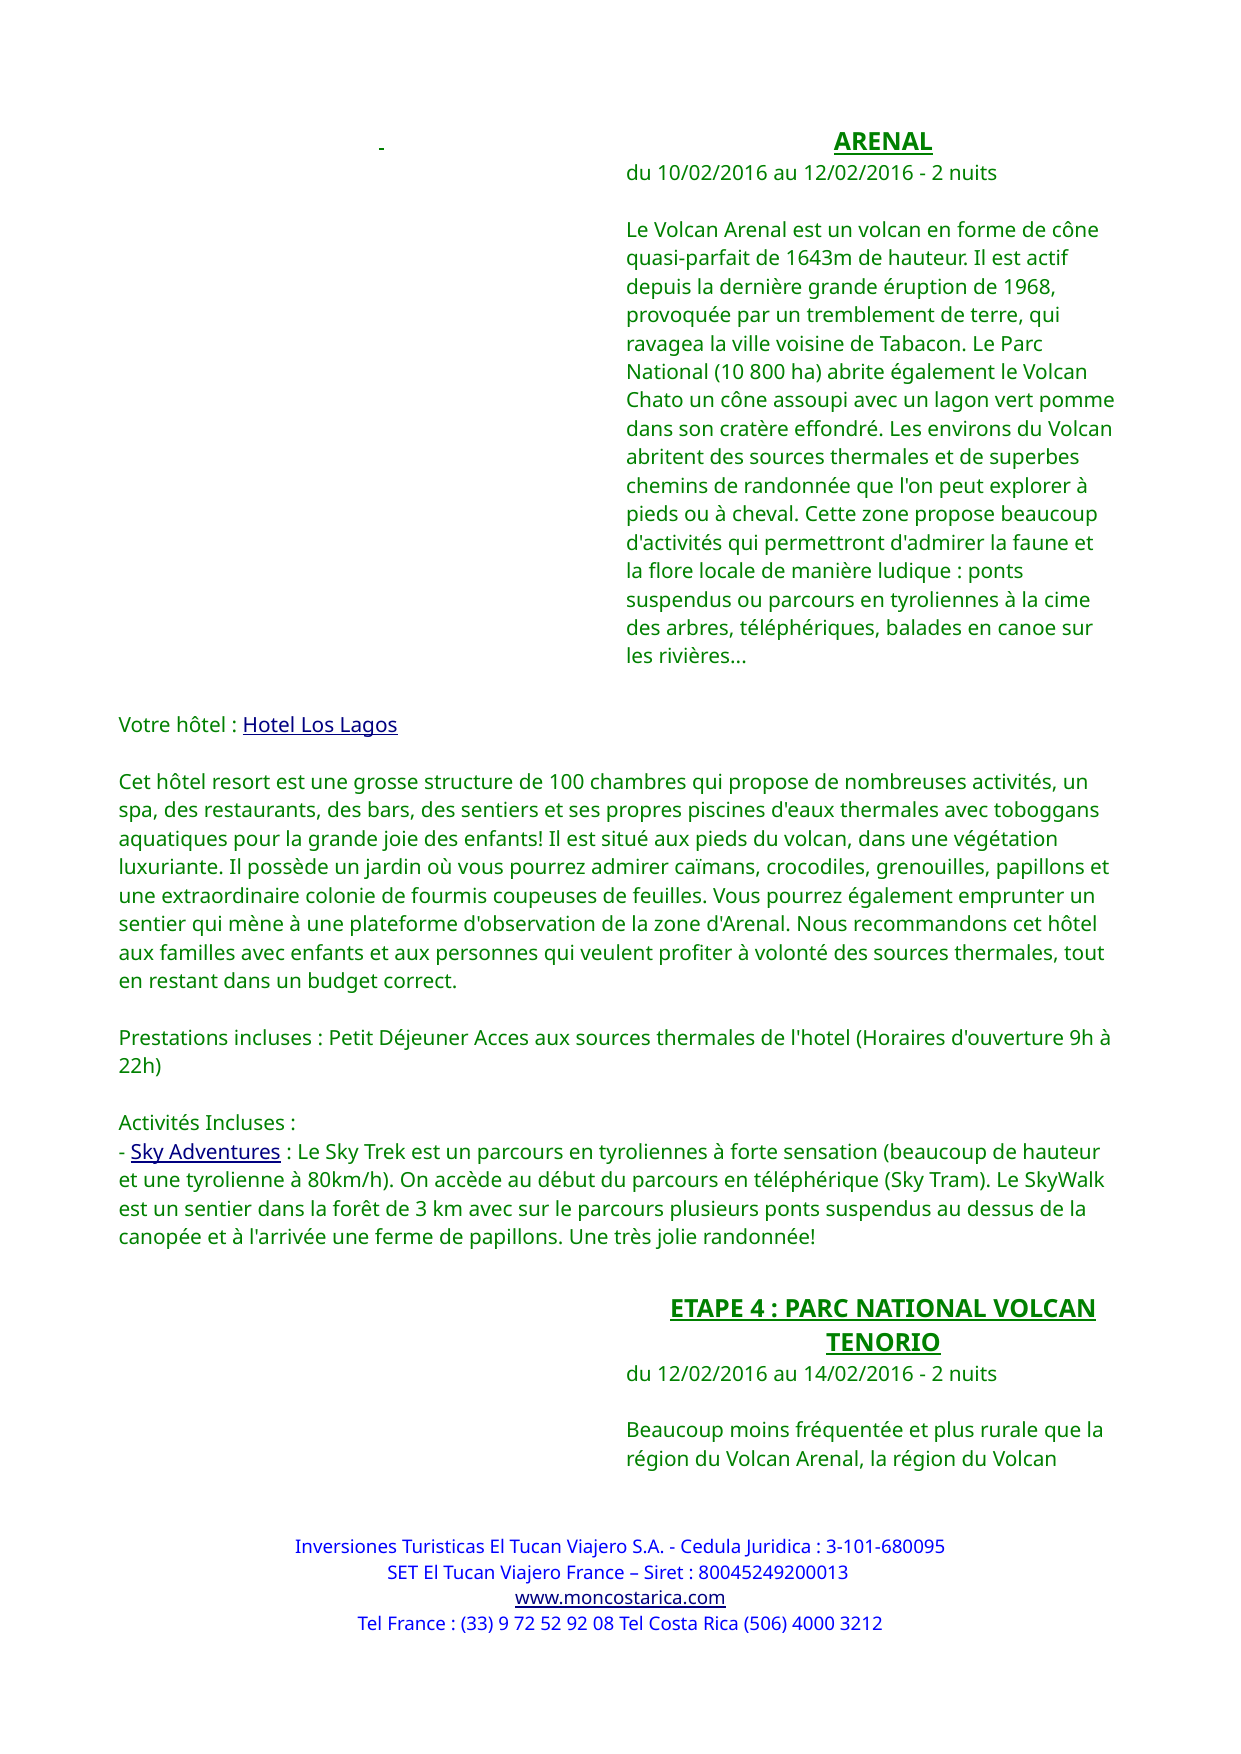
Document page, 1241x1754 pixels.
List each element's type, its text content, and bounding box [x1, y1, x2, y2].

table_header ETAPE 4 : PARC NATIONAL VOLCAN TENORIO du 12/02/2016 au 14/02/2016 - 2 nuits Beaucoup moins fréquentée et plus rurale que la région du Volcan Arenal, la région du Volcan [620, 1285, 1122, 1478]
text Cet hôtel resort est une grosse structure de 100 chambres qui propose de nombreuses activités, un spa, des restaurants, des bars, des sentiers et ses propres piscines d'eaux thermales avec toboggans aquatiques pour la grande joie des enfants! Il est situé aux pieds du volcan, dans une végétation luxuriante. Il possède un jardin où vous pourrez admirer caïmans, crocodiles, grenouilles, papillons et une extraordinaire colonie de fourmis coupeuses de feuilles. Vous pourrez également emprunter un sentier qui mène à une plateforme d'observation de la zone d'Arenal. Nous recommandons cet hôtel aux familles avec enfants et aux personnes qui veulent profiter à volonté des sources thermales, tout en restant dans un budget correct. [118, 767, 1122, 994]
table_header [118, 1285, 620, 1478]
text Prestations incluses : Petit Déjeuner Acces aux sources thermales de l'hotel (Horaires d'ouverture 9h à 22h) [118, 1023, 1122, 1080]
text - Sky Adventures : Le Sky Trek est un parcours en tyroliennes à forte sensation (beaucoup de hauteur et une tyrolienne à 80km/h). On accède au début du parcours en téléphérique (Sky Tram). Le SkyWalk est un sentier dans la forêt de 3 km avec sur le parcours plusieurs ponts suspendus au dessus de la canopée et à l'arrivée une ferme de papillons. Une très jolie randonnée! [118, 1137, 1122, 1251]
table_header ARENAL du 10/02/2016 au 12/02/2016 - 2 nuits Le Volcan Arenal est un volcan en forme de cône quasi-parfait de 1643m de hauteur. Il est actif depuis la dernière grande éruption de 1968, provoquée par un tremblement de terre, qui ravagea la ville voisine de Tabacon. Le Parc National (10 800 ha) abrite également le Volcan Chato un cône assoupi avec un lagon vert pomme dans son cratère effondré. Les environs du Volcan abritent des sources thermales et de superbes chemins de randonnée que l'on peut explorer à pieds ou à cheval. Cette zone propose beaucoup d'activités qui permettront d'admirer la faune et la flore locale de manière ludique : ponts suspendus ou parcours en tyroliennes à la cime des arbres, téléphériques, balades en canoe sur les rivières... [620, 118, 1122, 676]
table_header [118, 118, 620, 676]
text Votre hôtel : Hotel Los Lagos [118, 710, 1122, 738]
text Activités Incluses : [118, 1108, 1122, 1137]
